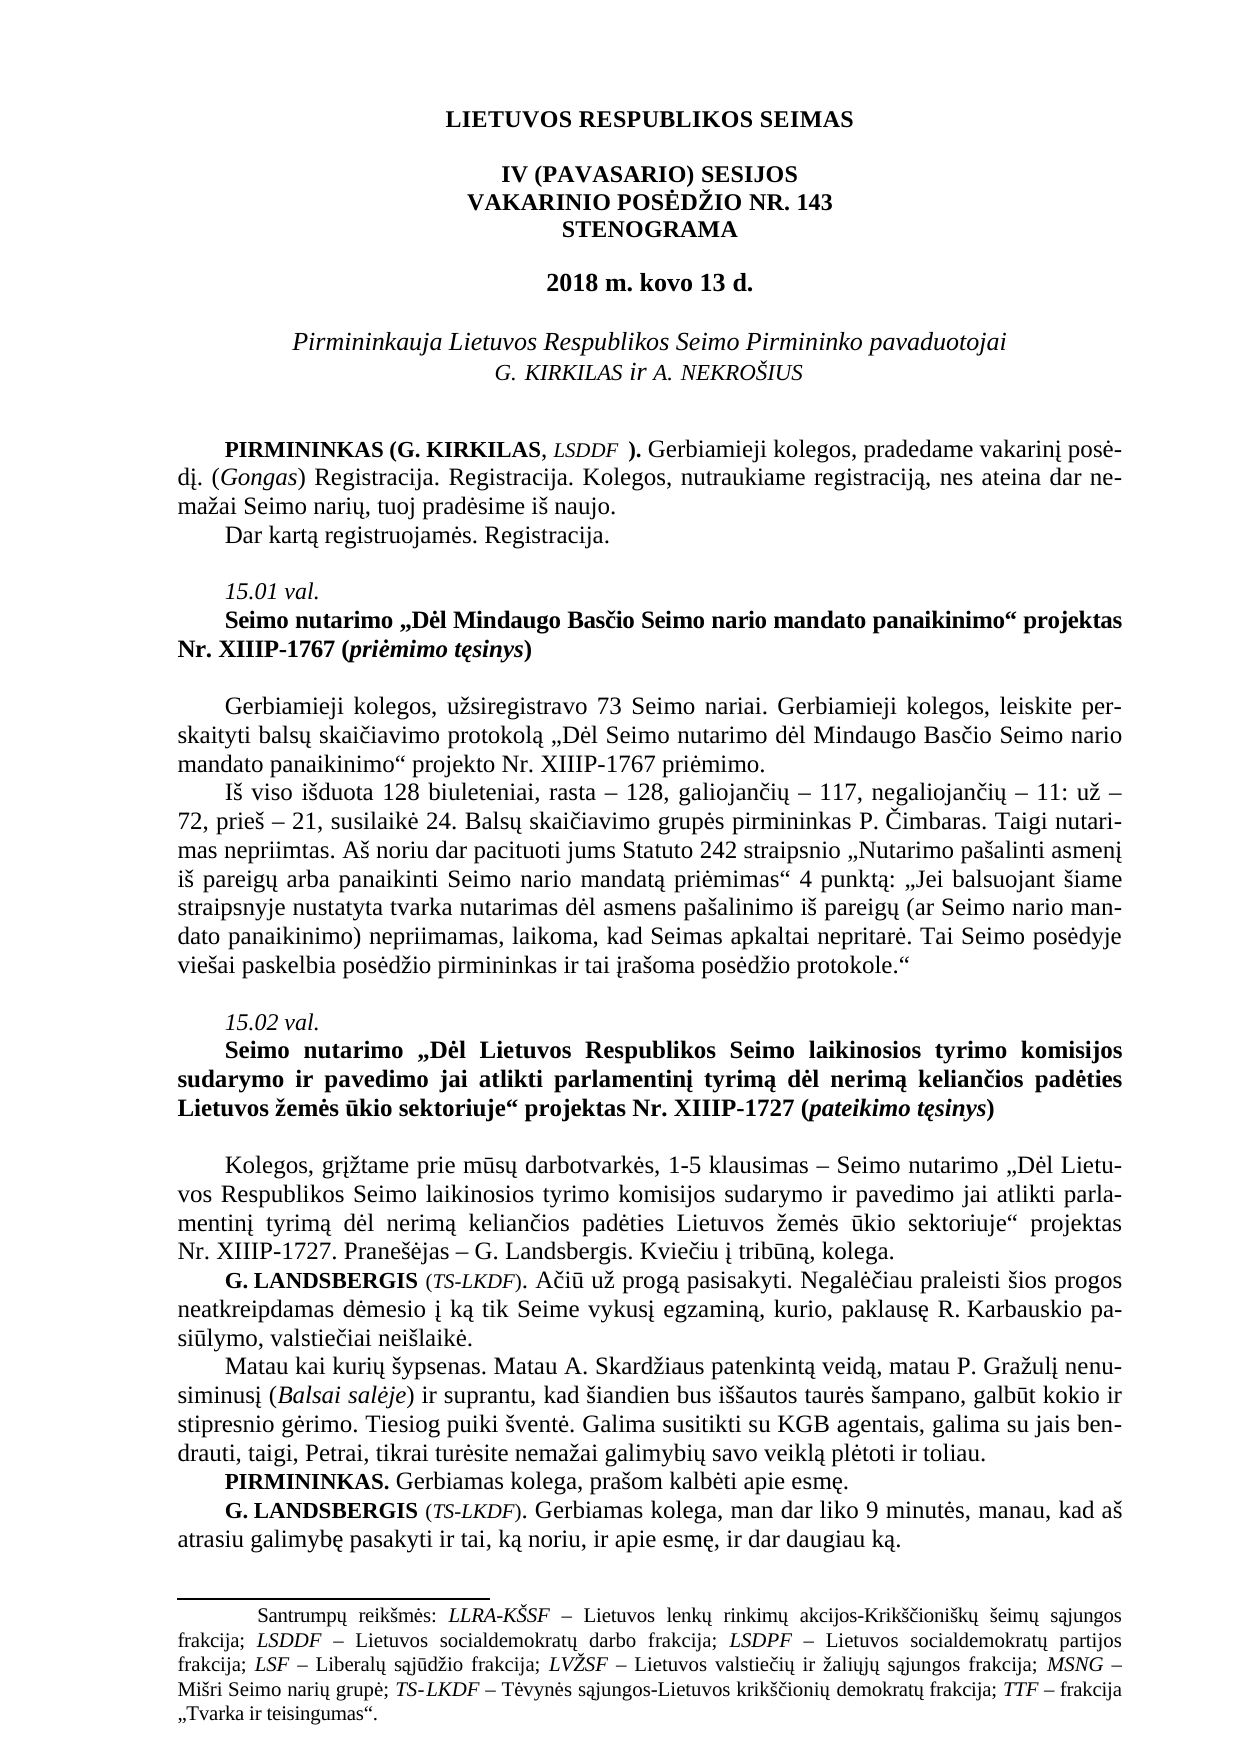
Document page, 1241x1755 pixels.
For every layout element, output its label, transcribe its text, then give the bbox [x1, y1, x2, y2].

text Santrumpų reikšmės: LLRA-KŠSF – Lietuvos lenkų rinkimų akcijos-Krikščioniškų šeimų sąjungos frakcija; LSDDF – Lietuvos socialdemokratų darbo frakcija; LSDPF – Lietuvos socialdemokratų partijos frakcija; LSF – Liberalų sąjūdžio frakcija; LVŽSF – Lietuvos valstiečių ir žaliųjų sąjungos frakcija; MSNG – Mišri Seimo narių grupė; TS‑LKDF – Tėvynės sąjungos-Lietuvos krikščionių demokratų frakcija; TTF – frakcija „Tvarka ir teisingumas“. [177, 1599, 1122, 1724]
text Ma­tau kai ku­rių šyp­se­nas. Ma­tau A. Skar­džiaus pa­ten­kin­tą vei­dą, ma­tau P. Gra­žu­lį ne­nu­si­mi­nu­sį (Bal­sai sa­lė­je) ir su­pran­tu, kad šian­dien bus iš­šau­tos tau­rės šam­pa­no, gal­būt ko­kio ir stip­res­nio gė­ri­mo. Tie­siog pui­ki šven­tė. Ga­li­ma su­si­tik­ti su KGB agen­tais, ga­li­ma su jais ben­drau­ti, tai­gi, Pet­rai, tik­rai tu­rė­si­te ne­ma­žai ga­li­my­bių sa­vo veik­lą plė­to­ti ir to­liau. [177, 1351, 1122, 1466]
text Sei­mo nu­ta­ri­mo „Dėl Lie­tu­vos Res­pub­li­kos Sei­mo lai­ki­no­sios ty­ri­mo ko­mi­si­jos suda­ry­mo ir pa­ve­di­mo jai at­lik­ti par­la­men­ti­nį ty­ri­mą dėl ne­ri­mą ke­lian­čios pa­dė­ties Lie­tu­vos že­mės ūkio sek­to­riu­je“ pro­jek­tas Nr. XIIIP-1727 (pa­tei­ki­mo tę­si­nys) [177, 1035, 1122, 1121]
text PIRMININKAS. Ger­bia­mas ko­le­ga, pra­šom kal­bė­ti apie es­mę. [177, 1466, 1122, 1495]
title STENOGRAMA [177, 215, 1122, 243]
text G. LANDSBERGIS (TS-LKDF). Ger­bia­mas ko­le­ga, man dar li­ko 9 mi­nu­tės, ma­nau, kad aš at­ra­siu ga­li­my­bę pa­sa­ky­ti ir tai, ką no­riu, ir apie es­mę, ir dar dau­giau ką. [177, 1495, 1122, 1553]
title IV (PAVASARIO) SESIJOS [177, 160, 1122, 187]
text PIRMININKAS (G. KIRKILAS, LSDDF). Ger­bia­mie­ji ko­le­gos, pra­de­da­me va­ka­ri­nį po­sė­dį. (Gon­gas) Re­gist­ra­ci­ja. Re­gist­ra­ci­ja. Ko­le­gos, nu­trau­kia­me re­gist­ra­ci­ją, nes at­ei­na dar ne­ma­žai Sei­mo na­rių, tuoj pra­dė­si­me iš nau­jo. [177, 434, 1122, 520]
text 2018 m. kovo 13 d. [177, 267, 1122, 297]
text Ger­bia­mie­ji ko­le­gos, už­si­re­gist­ra­vo 73 Sei­mo na­riai. Ger­bia­mie­ji ko­le­gos, leis­ki­te per­skai­ty­ti bal­sų skai­čia­vi­mo pro­to­ko­lą „Dėl Sei­mo nu­ta­ri­mo dėl Min­dau­go Bas­čio Sei­mo na­rio man­da­to pa­nai­ki­ni­mo“ pro­jek­to Nr. XIIIP-1767 pri­ėmi­mo. [177, 691, 1122, 777]
text 15.02 val. [224, 1007, 1122, 1035]
text Pirmininkauja Lietuvos Respublikos Seimo Pirmininko pavaduotojai G. KIRKILAS ir A. NEKROŠIUS [177, 326, 1122, 386]
title VAKARINIO posėdžio NR. 143 [177, 187, 1122, 215]
title LIETUVOS RESPUBLIKOS SEIMAS [177, 105, 1122, 132]
text Sei­mo nu­ta­ri­mo „Dėl Min­dau­go Bas­čio Sei­mo na­rio man­da­to pa­nai­ki­ni­mo“ pro­jek­tas Nr. XIIIP-1767 (pri­ėmi­mo tę­si­nys) [177, 605, 1122, 662]
text G. LANDSBERGIS (TS-LKDF). Ačiū už pro­gą pa­si­sa­ky­ti. Ne­ga­lė­čiau pra­leis­ti šios pro­gos ne­at­kreip­da­mas dė­me­sio į ką tik Sei­me vy­ku­sį eg­za­mi­ną, ku­rio, pa­klau­sę R. Kar­baus­kio pa­siū­ly­mo, vals­tie­čiai ne­iš­lai­kė. [177, 1265, 1122, 1351]
text 15.01 val. [224, 577, 1122, 605]
text Iš vi­so iš­duo­ta 128 biu­le­te­niai, ras­ta – 128, ga­lio­jan­čių – 117, ne­ga­lio­jan­čių – 11: už – 72, prieš – 21, su­si­lai­kė 24. Bal­sų skai­čia­vi­mo gru­pės pir­mi­nin­kas P. Čim­ba­ras. Tai­gi nu­ta­ri­mas ne­pri­im­tas. Aš no­riu dar pa­ci­tuo­ti jums Sta­tu­to 242 straips­nio „Nu­ta­ri­mo pa­ša­lin­ti as­me­nį iš pa­rei­gų ar­ba pa­nai­kin­ti Sei­mo na­rio man­da­tą pri­ėmi­mas“ 4 punk­tą: „Jei bal­suo­jant šia­me straips­ny­je nu­sta­ty­ta tvar­ka nu­ta­ri­mas dėl as­mens pa­ša­li­ni­mo iš pa­rei­gų (ar Sei­mo na­rio man­da­to pa­nai­ki­ni­mo) ne­pri­ima­mas, lai­ko­ma, kad Sei­mas ap­kal­tai ne­pri­ta­rė. Tai Sei­mo po­sė­dy­je vie­šai pa­skel­bia po­sė­džio pir­mi­nin­kas ir tai įra­šo­ma po­sė­džio pro­to­ko­le.“ [177, 777, 1122, 979]
text Ko­le­gos, grįž­ta­me prie mū­sų dar­bo­tvarkės, 1-5 klau­si­mas – Sei­mo nu­ta­ri­mo „Dėl Lie­tu­vos Res­pub­li­kos Sei­mo lai­ki­no­sios ty­ri­mo ko­mi­si­jos su­da­ry­mo ir pa­ve­di­mo jai at­lik­ti par­la­men­ti­nį ty­ri­mą dėl ne­ri­mą ke­lian­čios pa­dė­ties Lie­tu­vos že­mės ūkio sek­to­riu­je“ pro­jek­tas Nr. XIIIP-1727. Pra­ne­šė­jas – G. Land­sber­gis. Kvie­čiu į tri­bū­ną, ko­le­ga. [177, 1150, 1122, 1265]
text Dar kar­tą re­gist­ruo­ja­mės. Re­gist­ra­ci­ja. [177, 520, 1122, 549]
